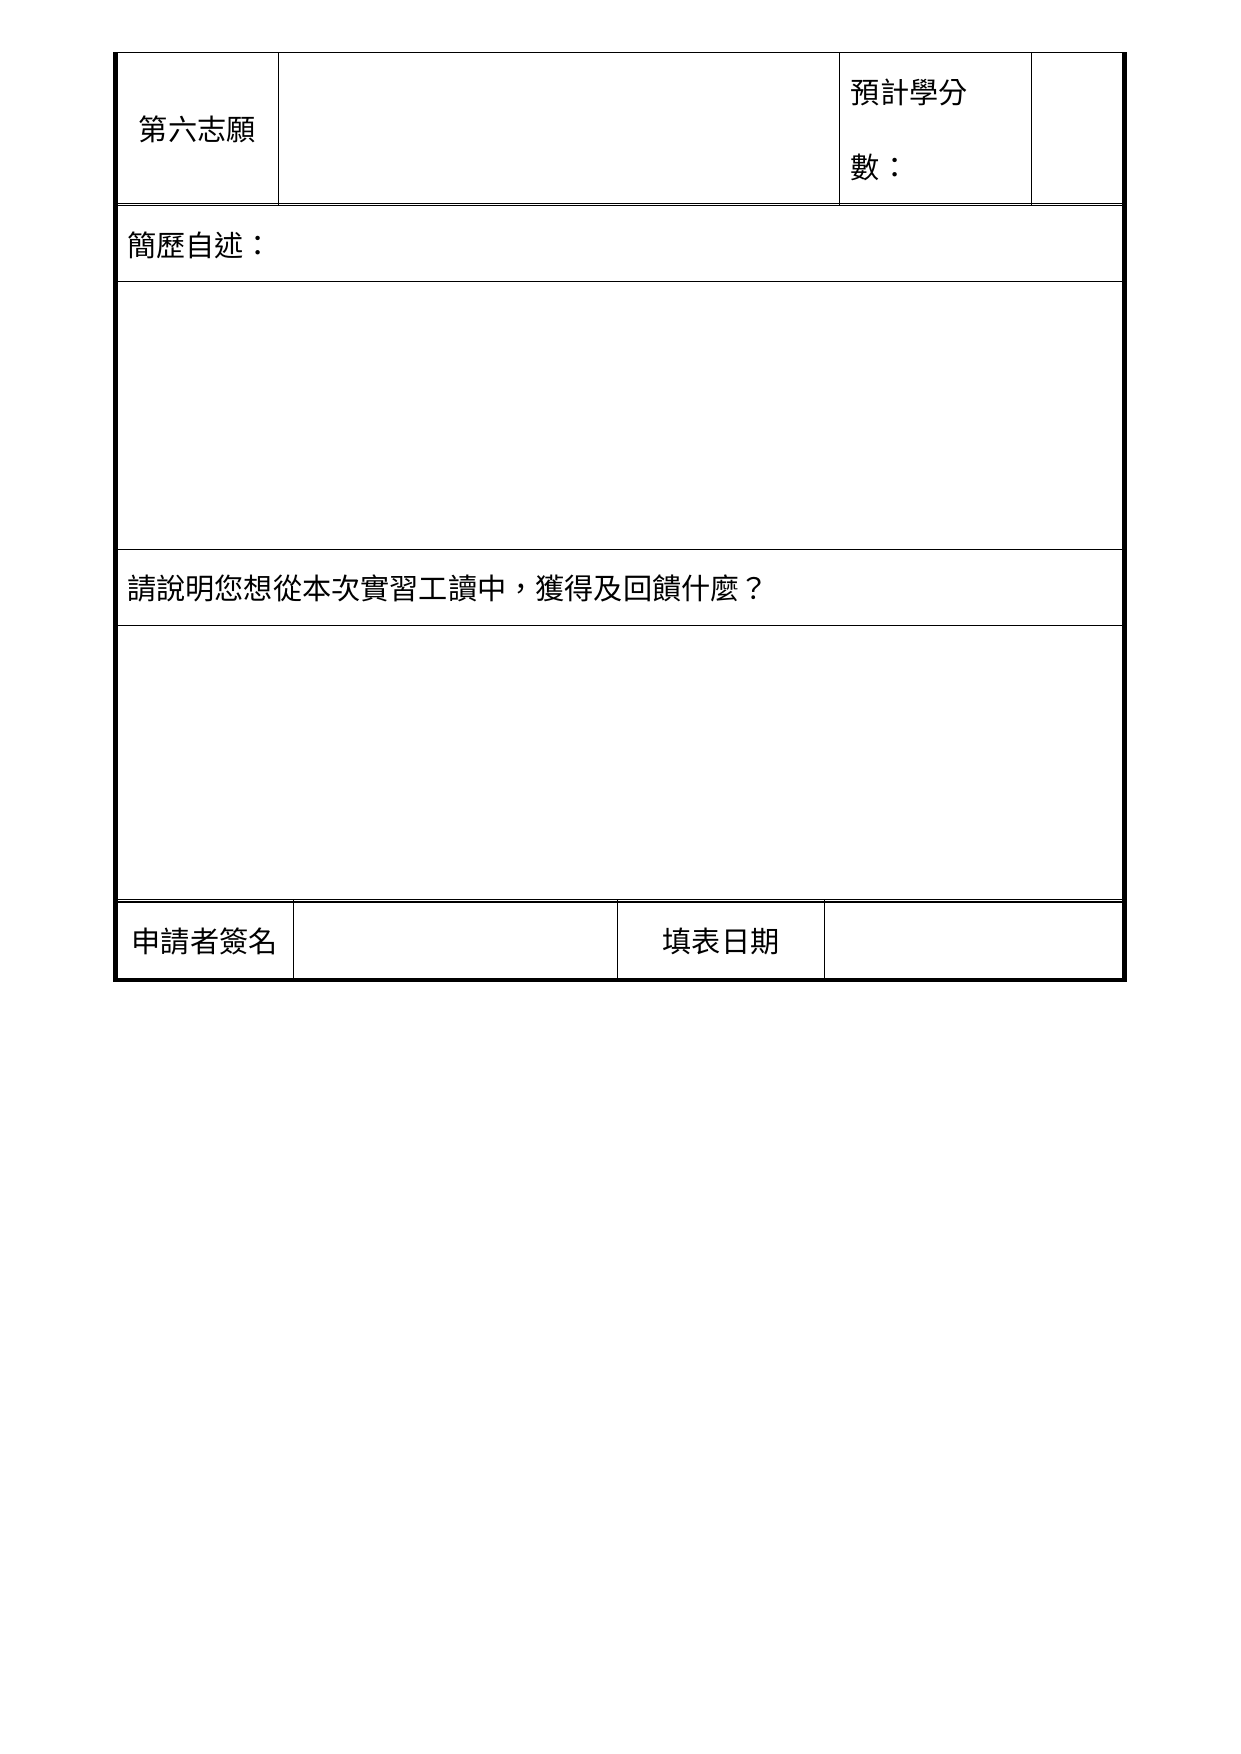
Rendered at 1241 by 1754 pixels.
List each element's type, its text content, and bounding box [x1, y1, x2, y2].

table_cell [118, 282, 1122, 548]
table_cell 填表日期 [618, 903, 824, 977]
table_cell 請說明您想從本次實習工讀中，獲得及回饋什麼？ [118, 550, 1122, 624]
table_cell [294, 903, 617, 977]
table_cell 預計學分數： [840, 53, 1031, 203]
table_cell [825, 903, 1122, 977]
table_cell 申請者簽名 [118, 903, 293, 977]
table_cell 簡歷自述： [118, 206, 1122, 281]
table_cell 第六志願 [118, 53, 278, 203]
table_cell [1032, 53, 1122, 203]
table_cell [118, 626, 1122, 899]
table_cell [279, 53, 839, 203]
